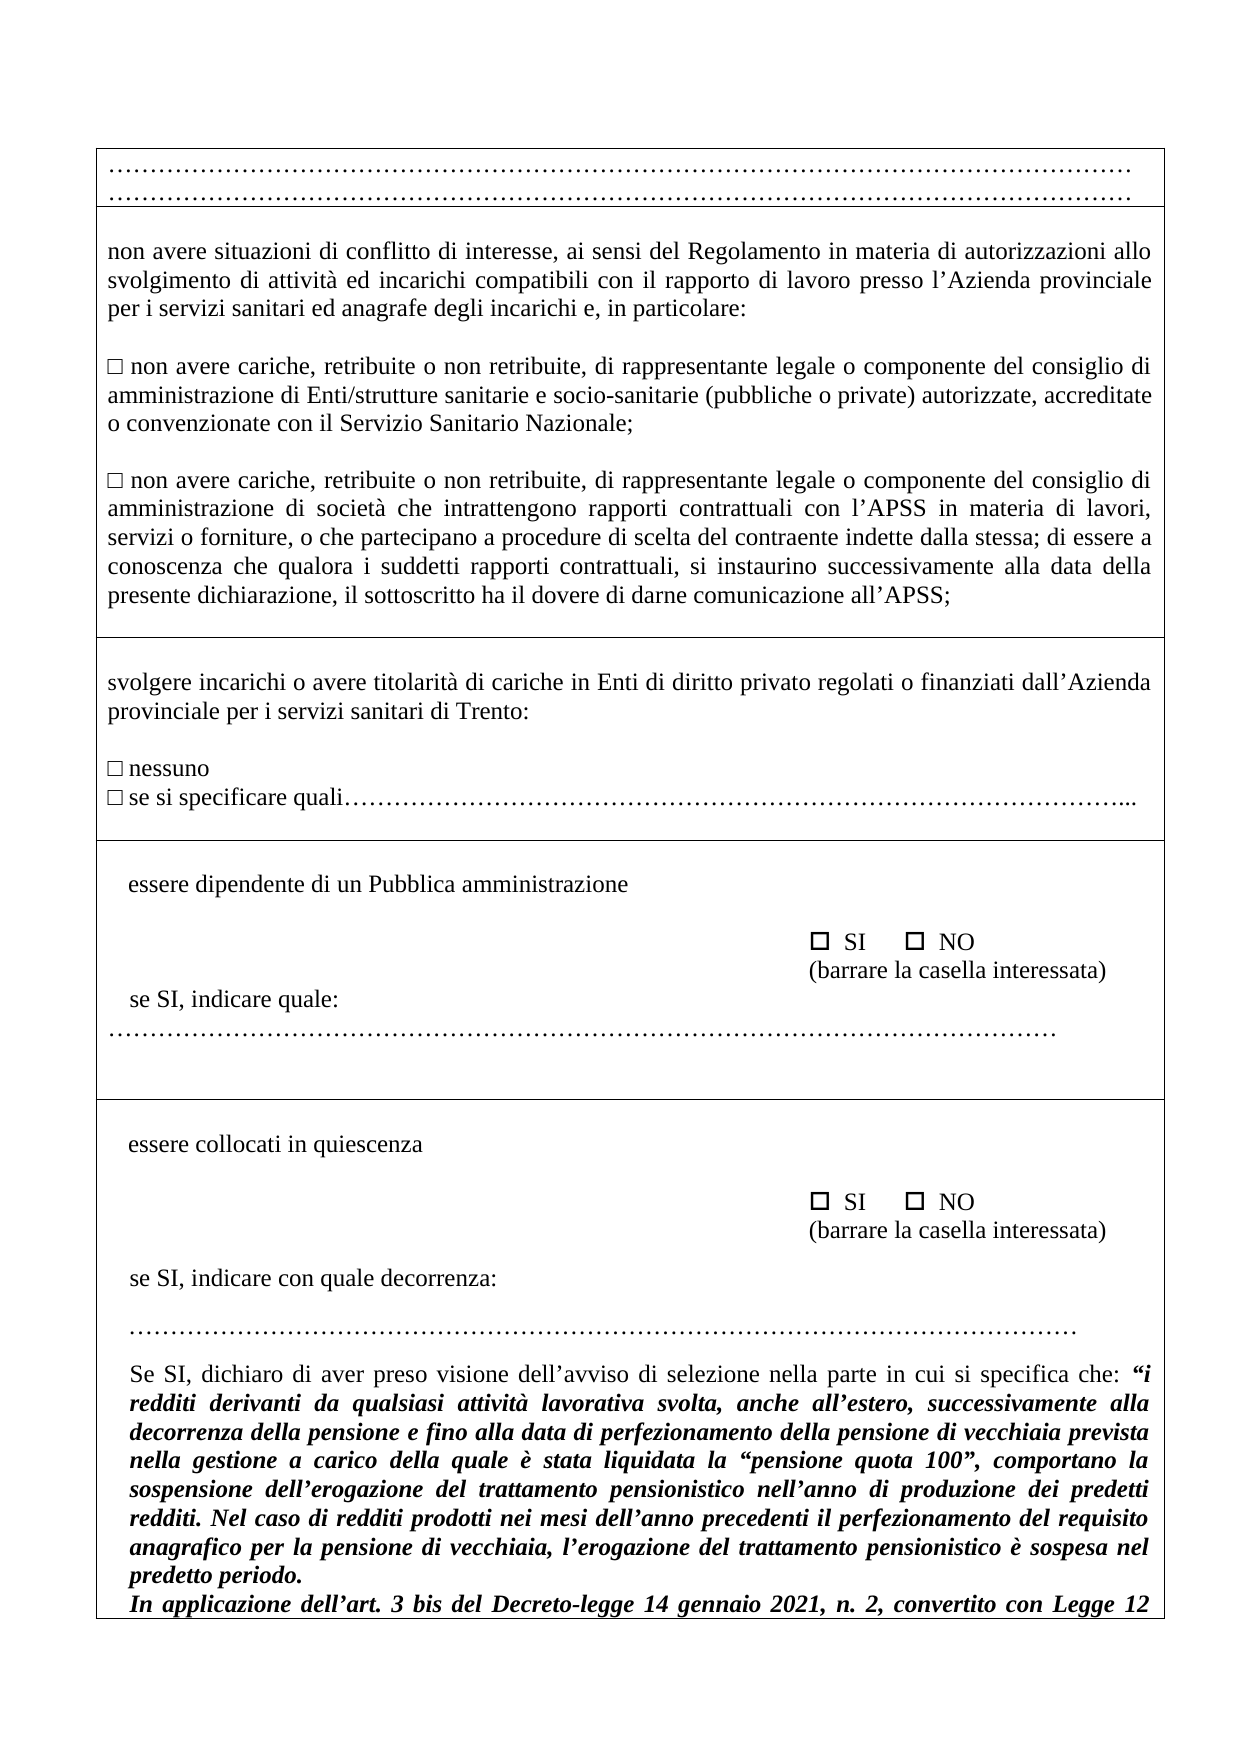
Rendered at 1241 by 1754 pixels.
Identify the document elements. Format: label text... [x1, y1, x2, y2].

table_cell [73, 840, 96, 1099]
table_cell svolgere incarichi o avere titolarità di cariche in Enti di diritto privato regolati o finanziati dall’Azienda provinciale per i servizi sanitari di Trento: □ nessuno □ se si specificare quali…………………………………………………………………………………... [97, 638, 1164, 839]
table_cell essere dipendente di un Pubblica amministrazione  SI  NO (barrare la casella interessata) se SI, indicare quale: …………………………………………………………………………………………………… [97, 841, 1164, 1099]
table_cell [73, 637, 96, 839]
table_cell [73, 1099, 96, 1618]
table_cell [73, 206, 96, 637]
table_cell non avere situazioni di conflitto di interesse, ai sensi del Regolamento in materia di autorizzazioni allo svolgimento di attività ed incarichi compatibili con il rapporto di lavoro presso l’Azienda provinciale per i servizi sanitari ed anagrafe degli incarichi e, in particolare: □ non avere cariche, retribuite o non retribuite, di rappresentante legale o componente del consiglio di amministrazione di Enti/strutture sanitarie e socio-sanitarie (pubbliche o private) autorizzate, accreditate o convenzionate con il Servizio Sanitario Nazionale; □ non avere cariche, retribuite o non retribuite, di rappresentante legale o componente del consiglio di amministrazione di società che intrattengono rapporti contrattuali con l’APSS in materia di lavori, servizi o forniture, o che partecipano a procedure di scelta del contraente indette dalla stessa; di essere a conoscenza che qualora i suddetti rapporti contrattuali, si instaurino successivamente alla data della presente dichiarazione, il sottoscritto ha il dovere di darne comunicazione all’APSS; [97, 207, 1164, 637]
table_cell …………………………………………………………………………………………………………… …………………………………………………………………………………………………………… [97, 149, 1164, 206]
table_cell essere collocati in quiescenza  SI  NO (barrare la casella interessata) se SI, indicare con quale decorrenza: …………………………………………………………………………………………………… Se SI, dichiaro di aver preso visione dell’avviso di selezione nella parte in cui si specifica che: “i redditi derivanti da qualsiasi attività lavorativa svolta, anche all’estero, successivamente alla decorrenza della pensione e fino alla data di perfezionamento della pensione di vecchiaia prevista nella gestione a carico della quale è stata liquidata la “pensione quota 100”, comportano la sospensione dell’erogazione del trattamento pensionistico nell’anno di produzione dei predetti redditi. Nel caso di redditi prodotti nei mesi dell’anno precedenti il perfezionamento del requisito anagrafico per la pensione di vecchiaia, l’erogazione del trattamento pensionistico è sospesa nel predetto periodo. In applicazione dell’art. 3 bis del Decreto-legge 14 gennaio 2021, n. 2, convertito con Legge 12 [97, 1100, 1164, 1618]
table_cell [73, 148, 96, 206]
